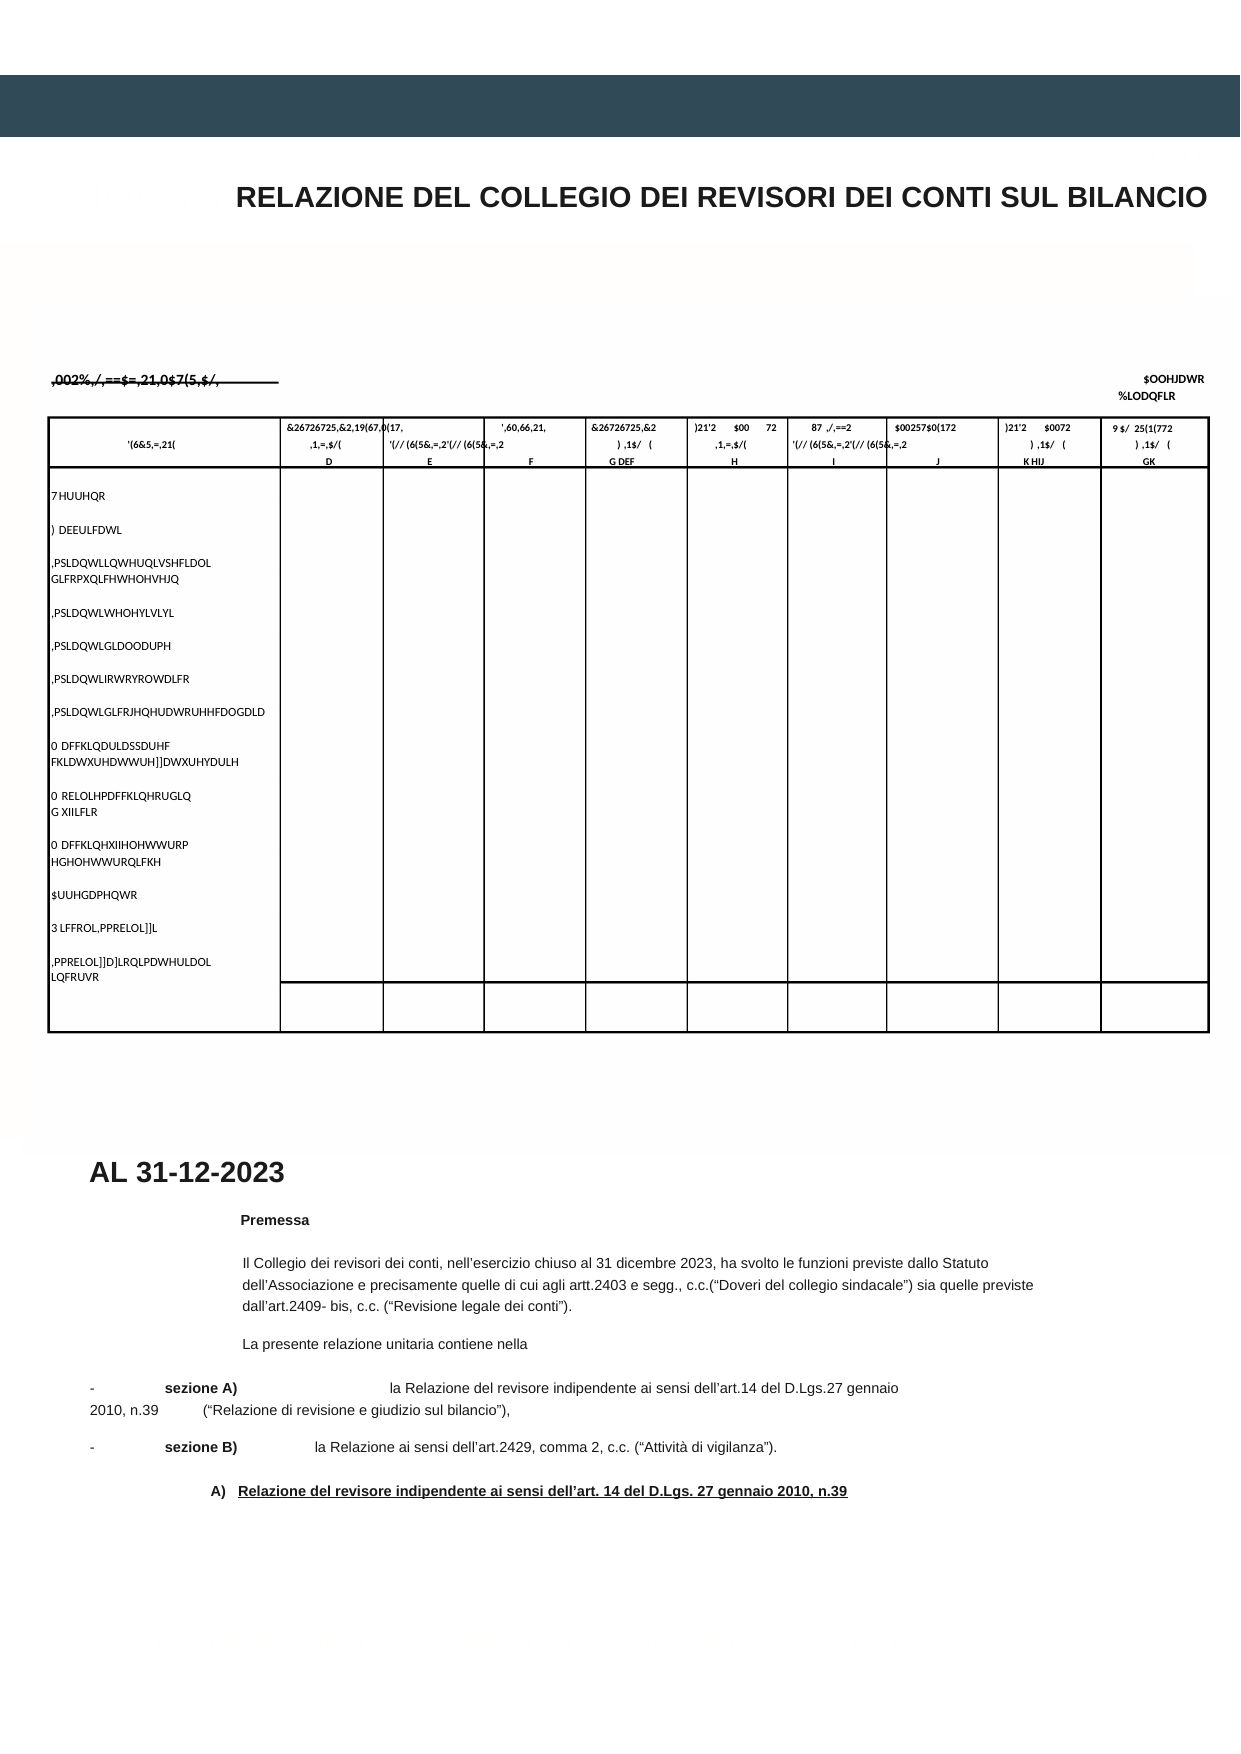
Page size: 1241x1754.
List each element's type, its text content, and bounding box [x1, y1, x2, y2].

text La presente relazione unitaria contiene nella [242, 1336, 1208, 1352]
subtitle Premessa [240, 1212, 1209, 1228]
subtitle 1616 1717 RELAZIONE DEL COLLEGIO DEI REVISORI DEI CONTI SUL BILANCIO [89, 180, 1209, 297]
list sezione B) la Relazione ai sensi dell’art.2429, comma 2, c.c. (“Attività di vigilanza”). [89, 1439, 907, 1456]
text Il Collegio dei revisori dei conti, nell’esercizio chiuso al 31 dicembre 2023, ha svolto le funzioni previste dallo Statuto dell’Associazione e precisamente quelle di cui agli artt.2403 e segg., c.c.(“Doveri del collegio sindacale”) sia quelle previste dall’art.2409- bis, c.c. (“Revisione legale dei conti”). [242, 1255, 1093, 1315]
text A) Relazione del revisore indipendente ai sensi dell’art. 14 del D.Lgs. 27 gennaio 2010, n.39 [210, 1482, 1209, 1499]
subtitle AL 31-12-2023 [89, 1155, 1209, 1189]
list sezione A) la Relazione del revisore indipendente ai sensi dell’art.14 del D.Lgs.27 gennaio 2010, n.39 (“Relazione di revisione e giudizio sul bilancio”), [89, 1380, 907, 1418]
text 1515 [89, 137, 1210, 173]
